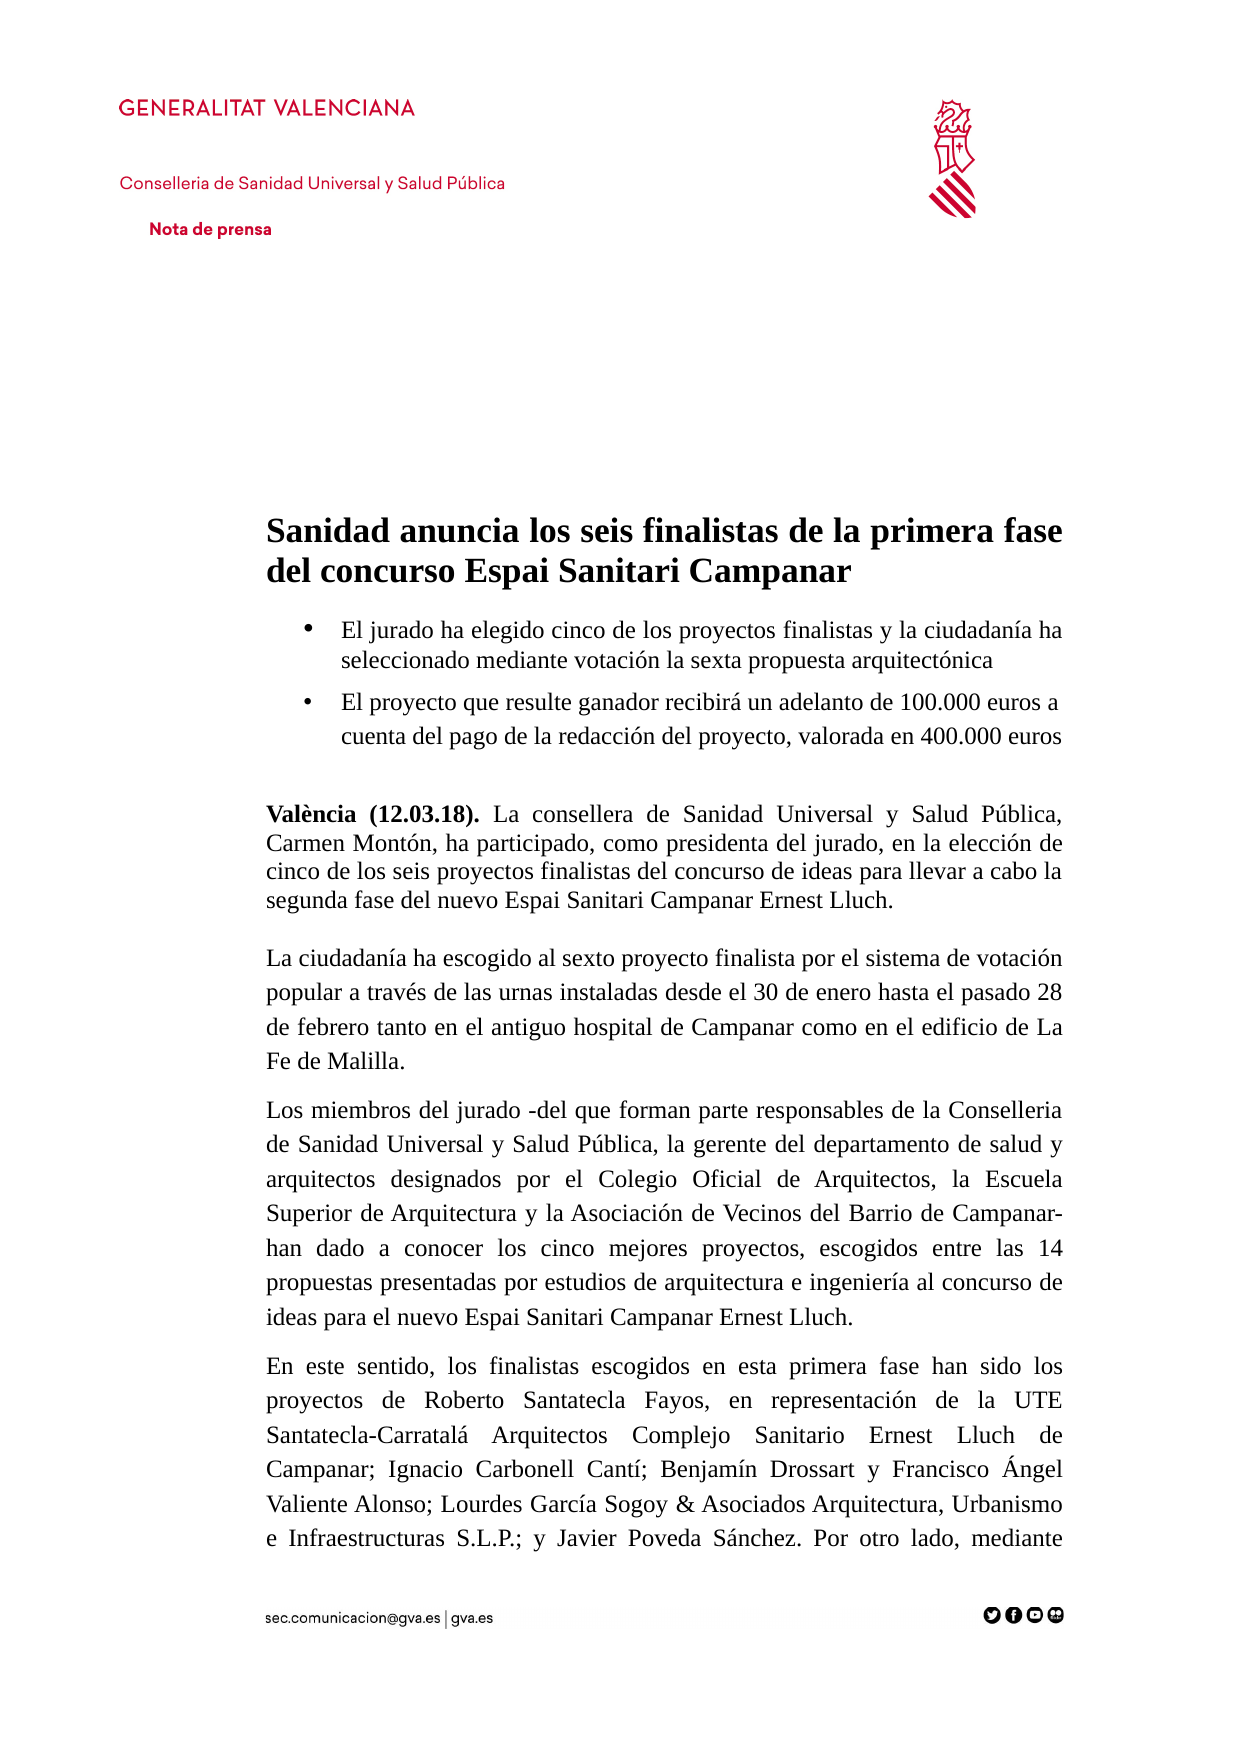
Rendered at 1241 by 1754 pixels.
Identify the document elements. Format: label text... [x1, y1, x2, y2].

text En este sentido, los finalistas escogidos en esta primera fase han sido los proyectos de Roberto Santatecla Fayos, en representación de la UTE Santatecla-Carratalá Arquitectos Complejo Sanitario Ernest Lluch de Campanar; Ignacio Carbonell Cantí; Benjamín Drossart y Francisco Ángel Valiente Alonso; Lourdes García Sogoy & Asociados Arquitectura, Urbanismo e Infraestructuras S.L.P.; y Javier Poveda Sánchez. Por otro lado, mediante [266, 1351, 1064, 1552]
text València (12.03.18). La consellera de Sanidad Universal y Salud Pública, Carmen Montón, ha participado, como presidenta del jurado, en la elección de cinco de los seis proyectos finalistas del concurso de ideas para llevar a cabo la segunda fase del nuevo Espai Sanitari Campanar Ernest Lluch. [266, 799, 1064, 914]
picture [119, 99, 976, 239]
text Los miembros del jurado -del que forman parte responsables de la Conselleria de Sanidad Universal y Salud Pública, la gerente del departamento de salud y arquitectos designados por el Colegio Oficial de Arquitectos, la Escuela Superior de Arquitectura y la Asociación de Vecinos del Barrio de Campanar- han dado a conocer los cinco mejores proyectos, escogidos entre las 14 propuestas presentadas por estudios de arquitectura e ingeniería al concurso de ideas para el nuevo Espai Sanitari Campanar Ernest Lluch. [266, 1095, 1064, 1331]
picture [265, 1607, 1064, 1629]
subtitle El jurado ha elegido cinco de los proyectos finalistas y la ciudadanía ha seleccionado mediante votación la sexta propuesta arquitectónica [303, 616, 1064, 674]
text La ciudadanía ha escogido al sexto proyecto finalista por el sistema de votación popular a través de las urnas instaladas desde el 30 de enero hasta el pasado 28 de febrero tanto en el antiguo hospital de Campanar como en el edificio de La Fe de Malilla. [266, 943, 1064, 1075]
subtitle Sanidad anuncia los seis finalistas de la primera fase del concurso Espai Sanitari Campanar [266, 509, 1064, 591]
list El proyecto que resulte ganador recibirá un adelanto de 100.000 euros a cuenta del pago de la redacción del proyecto, valorada en 400.000 euros [303, 687, 1064, 750]
